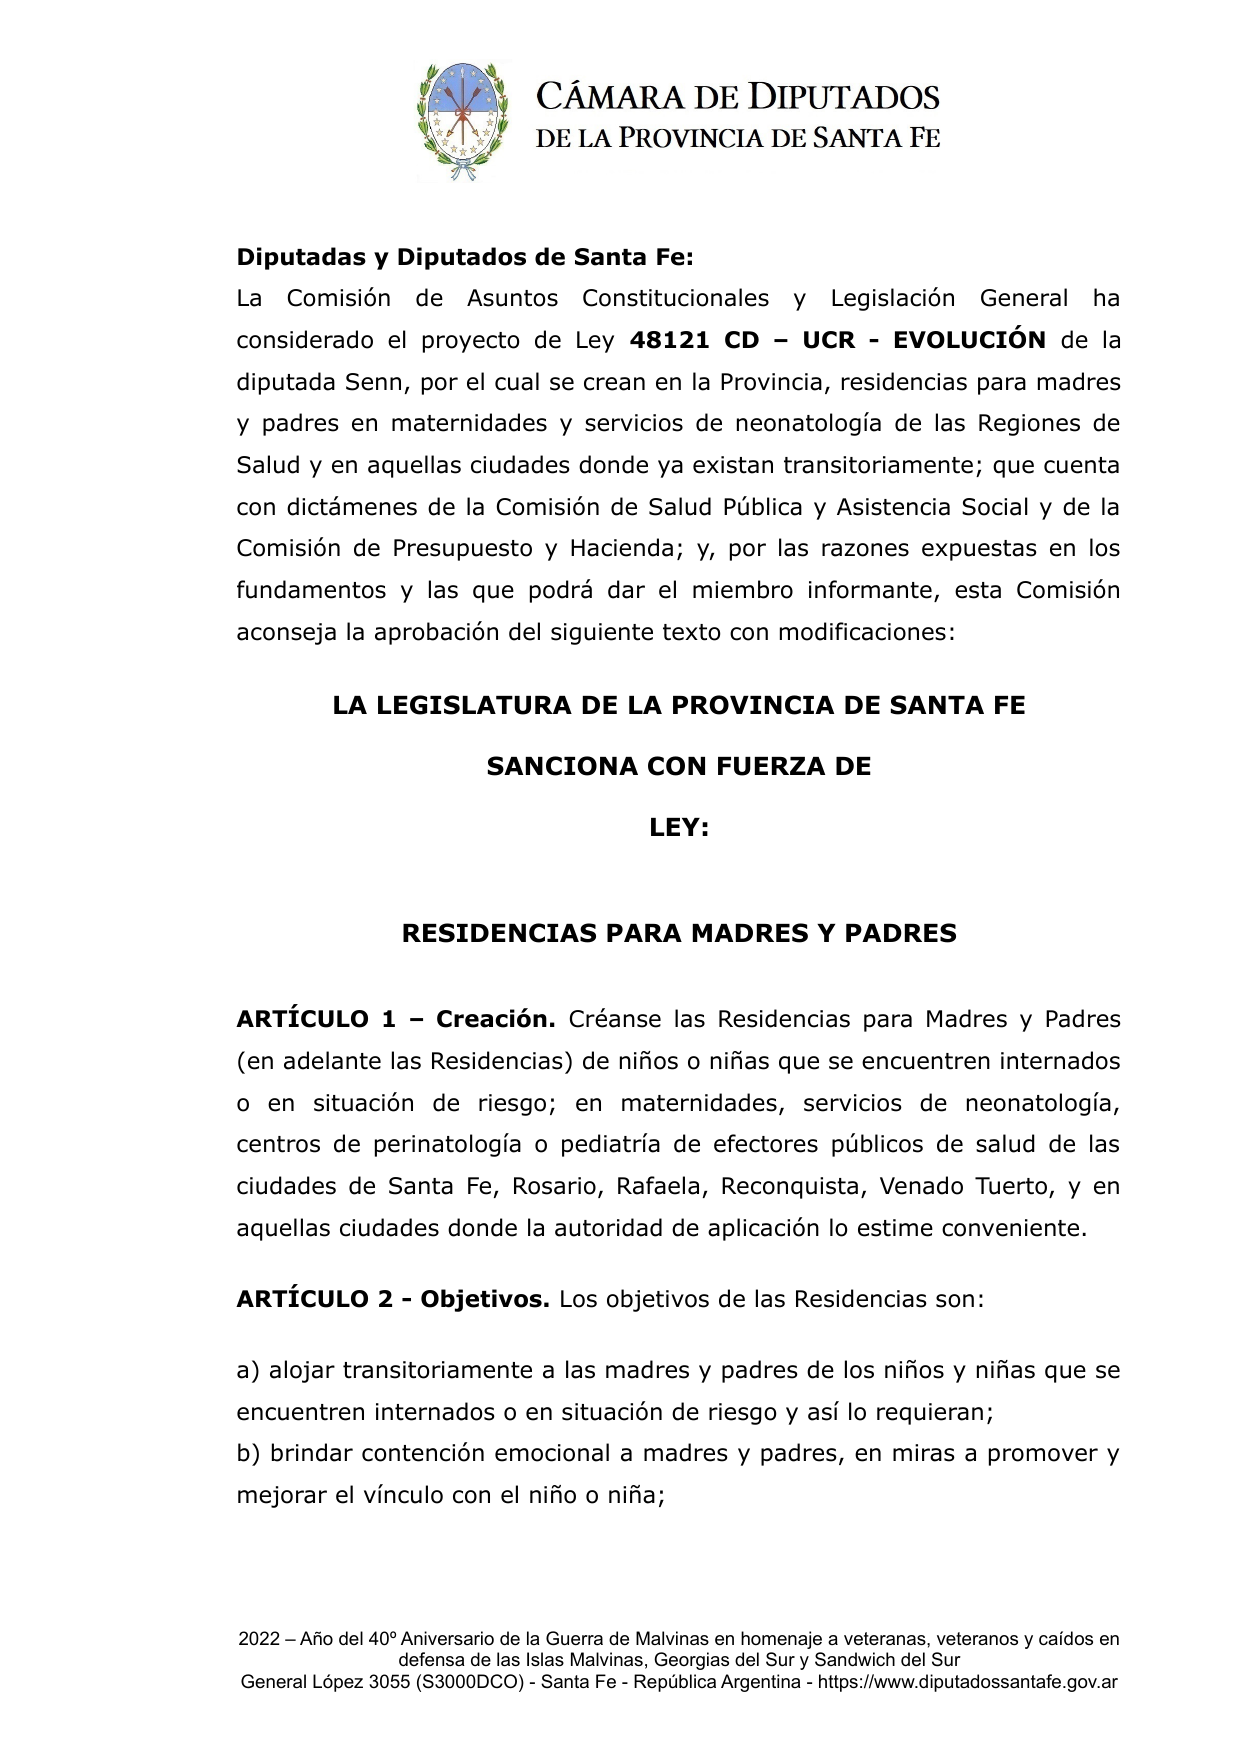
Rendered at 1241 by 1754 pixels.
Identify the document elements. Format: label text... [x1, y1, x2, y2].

text ARTÍCULO 1 – Creación. Créanse las Residencias para Madres y Padres (en adelante las Residencias) de niños o niñas que se encuentren internados o en situación de riesgo; en maternidades, servicios de neonatología, centros de perinatología o pediatría de efectores públicos de salud de las ciudades de Santa Fe, Rosario, Rafaela, Reconquista, Venado Tuerto, y en aquellas ciudades donde la autoridad de aplicación lo estime conveniente. [236, 1005, 1122, 1241]
text SANCIONA CON FUERZA DE [236, 750, 1122, 781]
text RESIDENCIAS PARA MADRES Y PADRES [236, 917, 1122, 948]
picture [413, 59, 945, 183]
text LEY: [236, 811, 1122, 841]
text a) alojar transitoriamente a las madres y padres de los niños y niñas que se encuentren internados o en situación de riesgo y así lo requieran; [236, 1355, 1122, 1425]
text b) brindar contención emocional a madres y padres, en miras a promover y mejorar el vínculo con el niño o niña; [236, 1439, 1122, 1508]
text La Comisión de Asuntos Constitucionales y Legislación General ha considerado el proyecto de Ley 48121 CD – UCR - EVOLUCIÓN de la diputada Senn, por el cual se crean en la Provincia, residencias para madres y padres en maternidades y servicios de neonatología de las Regiones de Salud y en aquellas ciudades donde ya existan transitoriamente; que cuenta con dictámenes de la Comisión de Salud Pública y Asistencia Social y de la Comisión de Presupuesto y Hacienda; y, por las razones expuestas en los fundamentos y las que podrá dar el miembro informante, esta Comisión aconseja la aprobación del siguiente texto con modificaciones: [236, 284, 1122, 645]
text ARTÍCULO 2 - Objetivos. Los objetivos de las Residencias son: [236, 1284, 1122, 1312]
text LA LEGISLATURA DE LA PROVINCIA DE SANTA FE [236, 689, 1122, 720]
text Diputadas y Diputados de Santa Fe: [236, 242, 1122, 270]
